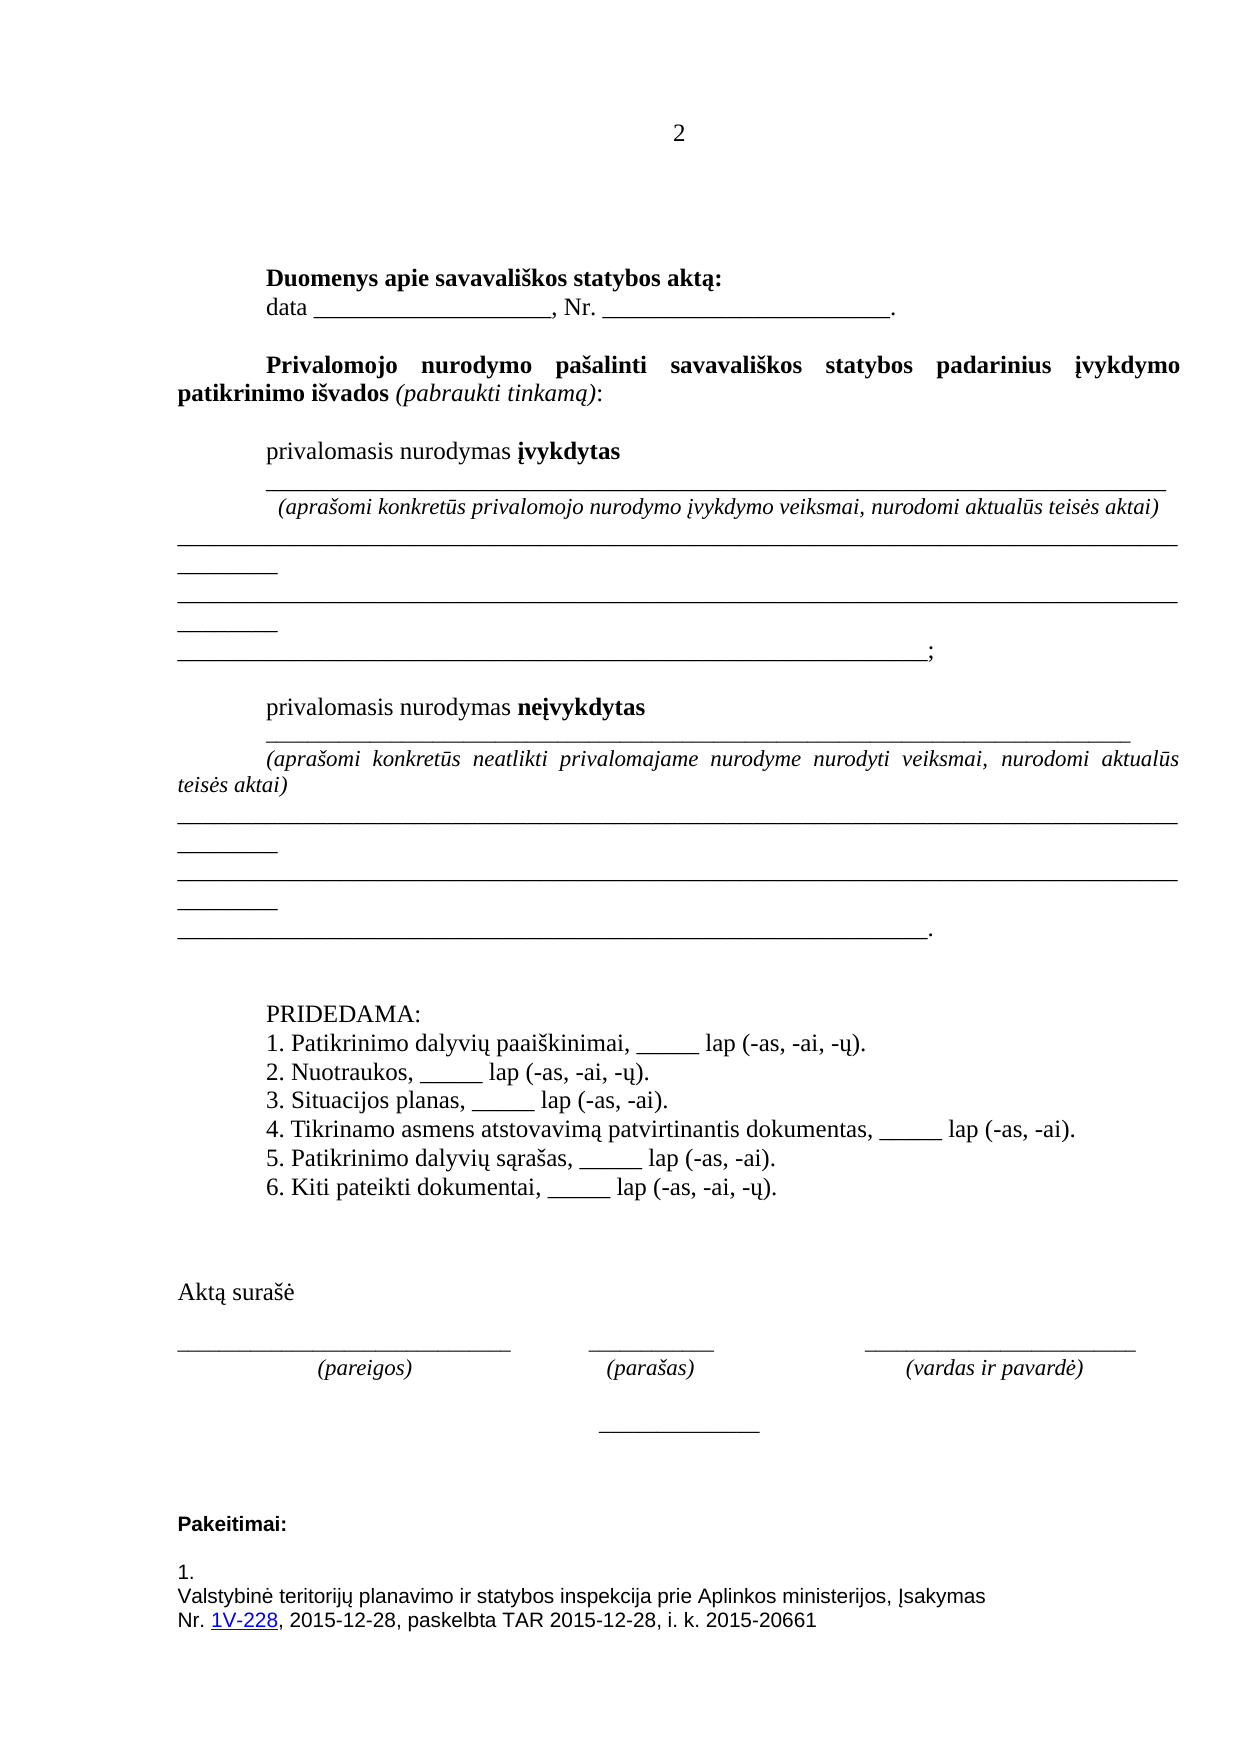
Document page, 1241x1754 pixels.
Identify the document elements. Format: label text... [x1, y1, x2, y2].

text Duomenys apie savavališkos statybos aktą: [177, 263, 1181, 292]
text 4. Tikrinamo asmens atstovavimą patvirtinantis dokumentas, _____ lap (-as, -ai). [177, 1114, 1181, 1143]
text Nr. 1V-228, 2015-12-28, paskelbta TAR 2015-12-28, i. k. 2015-20661 [177, 1608, 1181, 1632]
text ________________________________ ____________ __________________________ [177, 1330, 1181, 1354]
text Valstybinė teritorijų planavimo ir statybos inspekcija prie Aplinkos ministerijos, Įsakymas [177, 1584, 1181, 1608]
text 3. Situacijos planas, _____ lap (-as, -ai). [177, 1085, 1181, 1114]
text Aktą surašė [177, 1277, 1181, 1306]
text privalomasis nurodymas įvykdytas [177, 436, 1181, 465]
text 2. Nuotraukos, _____ lap (-as, -ai, -ų). [177, 1057, 1181, 1085]
text PRIDEDAMA: [177, 999, 1181, 1028]
text ________________________________________________________________________________________ [177, 855, 1181, 913]
text ________________________________________________________________________ [177, 465, 1181, 493]
text ________________________________________________________________________________________ [177, 520, 1181, 577]
text data ___________________, Nr. _______________________. [177, 292, 1181, 321]
text 6. Kiti pateikti dokumentai, _____ lap (-as, -ai, -ų). [177, 1172, 1181, 1200]
text ___________________________________________________________________________________ [177, 721, 1181, 745]
text Privalomojo nurodymo pašalinti savavališkos statybos padarinius įvykdymo patikrinimo išvados (pabraukti tinkamą): [177, 350, 1181, 407]
text 5. Patikrinimo dalyvių sąrašas, _____ lap (-as, -ai). [177, 1143, 1181, 1172]
text ______________ [177, 1409, 1181, 1436]
text ____________________________________________________________; [177, 635, 1181, 663]
text privalomasis nurodymas neįvykdytas [177, 692, 1181, 721]
text (pareigos) (parašas) (vardas ir pavardė) [177, 1354, 1181, 1380]
text (aprašomi konkretūs neatlikti privalomajame nurodyme nurodyti veiksmai, nurodomi aktualūs teisės aktai) [177, 745, 1181, 798]
text ____________________________________________________________. [177, 913, 1181, 942]
text 1. Patikrinimo dalyvių paaiškinimai, _____ lap (-as, -ai, -ų). [177, 1028, 1181, 1057]
text 1. [177, 1560, 1181, 1584]
text (aprašomi konkretūs privalomojo nurodymo įvykdymo veiksmai, nurodomi aktualūs teisės aktai) [177, 493, 1181, 520]
text ________________________________________________________________________________________ [177, 798, 1181, 855]
text Pakeitimai: [177, 1512, 1181, 1536]
text ________________________________________________________________________________________ [177, 577, 1181, 635]
